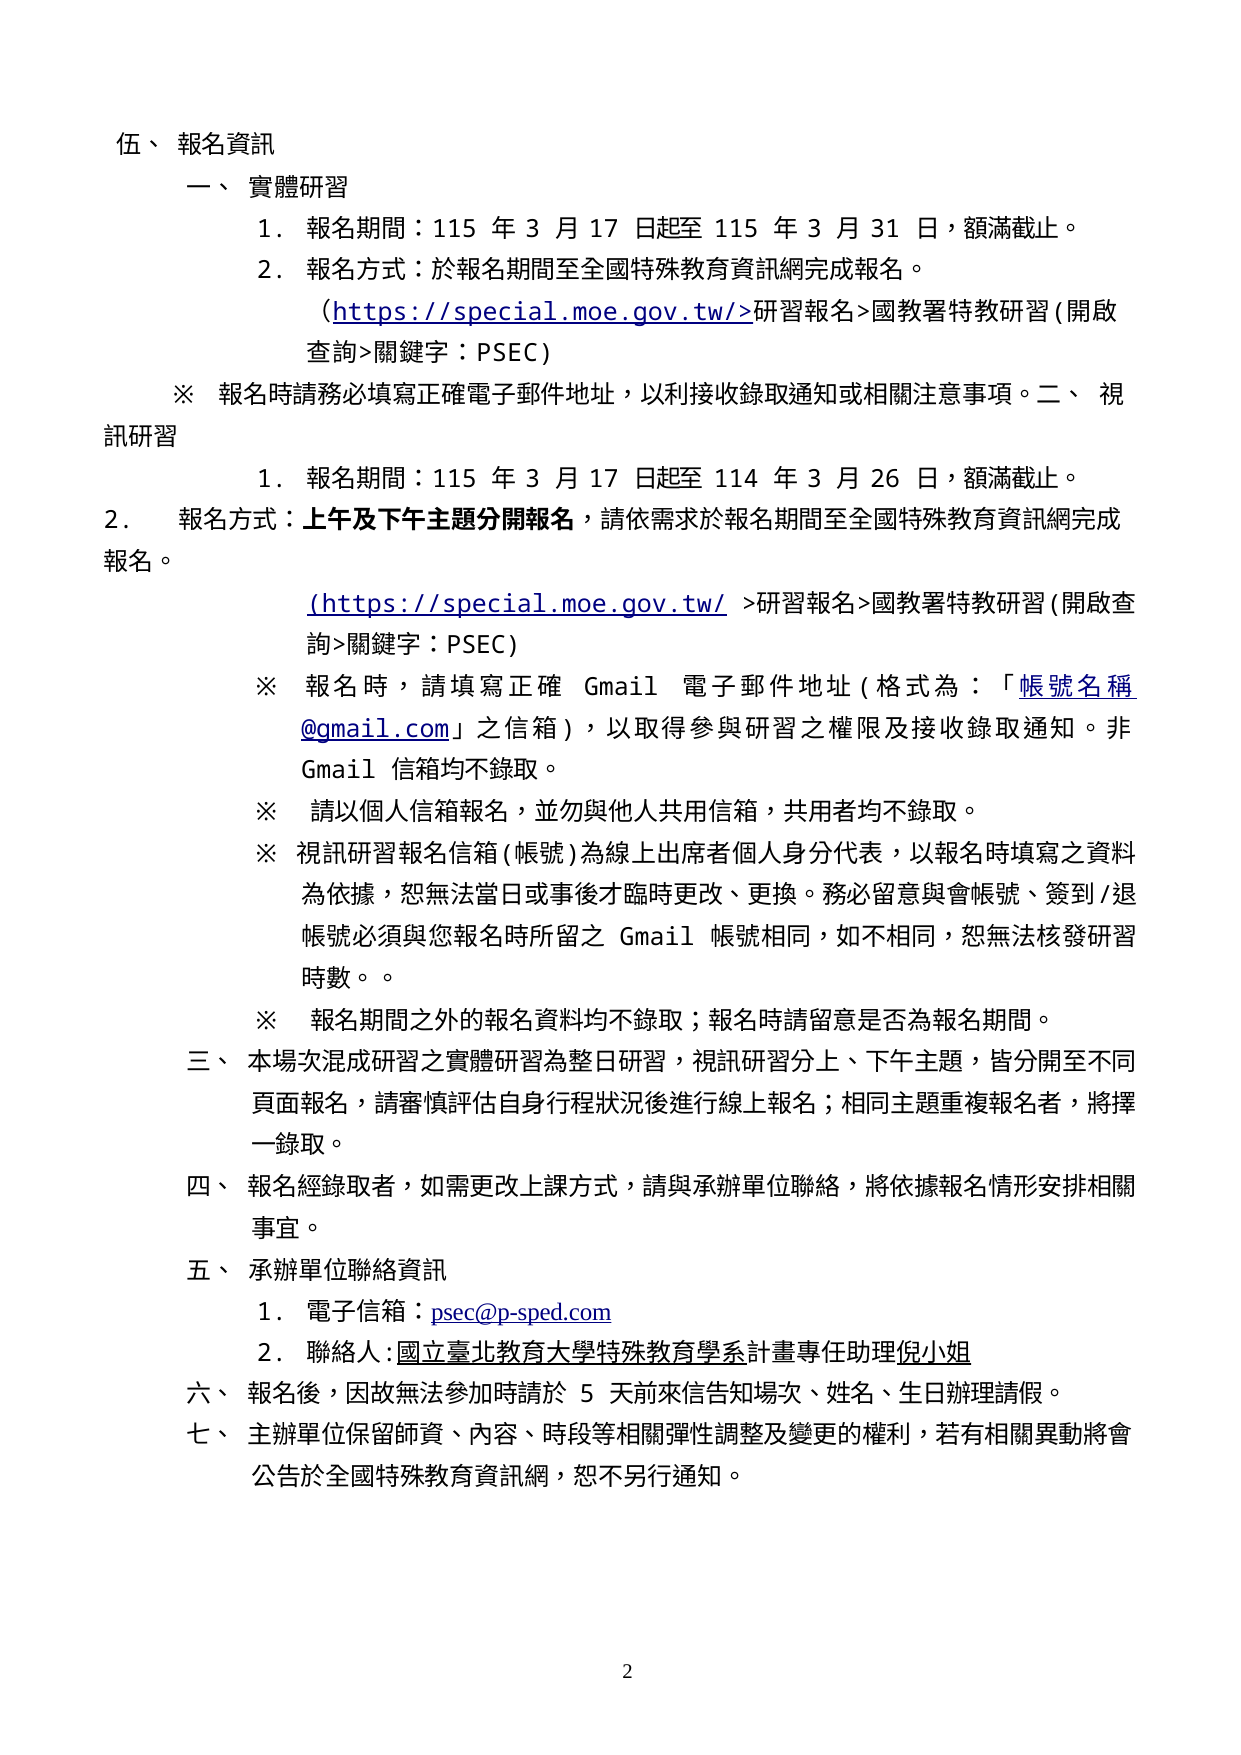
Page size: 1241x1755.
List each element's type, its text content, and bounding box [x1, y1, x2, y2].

text 五、 承辦單位聯絡資訊 [186, 1251, 1182, 1287]
list 報名期間：115 年 3 月 17 日起至 114 年 3 月 26 日，額滿截止。 [257, 458, 1182, 494]
text 七、 主辦單位保留師資、內容、時段等相關彈性調整及變更的權利，若有相關異動將會公告於全國特殊教育資訊網，恕不另行通知。 [186, 1415, 1137, 1493]
list 報名方式：上午及下午主題分開報名，請依需求於報名期間至全國特殊教育資訊網完成報名。 [103, 499, 1138, 577]
text 伍、 報名資訊 [117, 124, 1182, 161]
text ※ 請以個人信箱報名，並勿與他人共用信箱，共用者均不錄取。 [251, 792, 1182, 828]
text ※ 報名時請務必填寫正確電子郵件地址，以利接收錄取通知或相關注意事項。二、 視訊研習 [103, 374, 1127, 452]
text 四、 報名經錄取者，如需更改上課方式，請與承辦單位聯絡，將依據報名情形安排相關事宜。 [186, 1167, 1137, 1245]
list 報名期間：115 年 3 月 17 日起至 115 年 3 月 31 日，額滿截止。 [257, 208, 1182, 245]
text ※ 報名期間之外的報名資料均不錄取；報名時請留意是否為報名期間。 [251, 1000, 1182, 1037]
list 聯絡人:國立臺北教育大學特殊教育學系計畫專任助理倪小姐 [257, 1332, 1182, 1368]
text 一、 實體研習 [186, 167, 1182, 203]
text （https://special.moe.gov.tw/>研習報名>國教署特教研習(開啟查詢>關鍵字：PSEC) [307, 291, 1137, 369]
text 六、 報名後，因故無法參加時請於 5 天前來信告知場次、姓名、生日辦理請假。 [186, 1373, 1182, 1410]
text ※ 報名時，請填寫正確 Gmail 電子郵件地址(格式為：「帳號名稱@gmail.com」之信箱)，以取得參與研習之權限及接收錄取通知。非 Gmail 信箱均不錄取。 [251, 667, 1133, 786]
list 報名方式：於報名期間至全國特殊教育資訊網完成報名。 [257, 250, 1182, 286]
text ※ 視訊研習報名信箱(帳號)為線上出席者個人身分代表，以報名時填寫之資料為依據，恕無法當日或事後才臨時更改、更換。務必留意與會帳號、簽到/退帳號必須與您報名時所留之 Gmail 帳號相同，如不相同，恕無法核發研習時數。。 [251, 833, 1137, 994]
text (https://special.moe.gov.tw/ >研習報名>國教署特教研習(開啟查詢>關鍵字：PSEC) [307, 583, 1137, 661]
list 電子信箱：psec@p-sped.com [257, 1291, 1182, 1327]
text 三、 本場次混成研習之實體研習為整日研習，視訊研習分上、下午主題，皆分開至不同頁面報名，請審慎評估自身行程狀況後進行線上報名；相同主題重複報名者，將擇一錄取。 [186, 1042, 1138, 1161]
